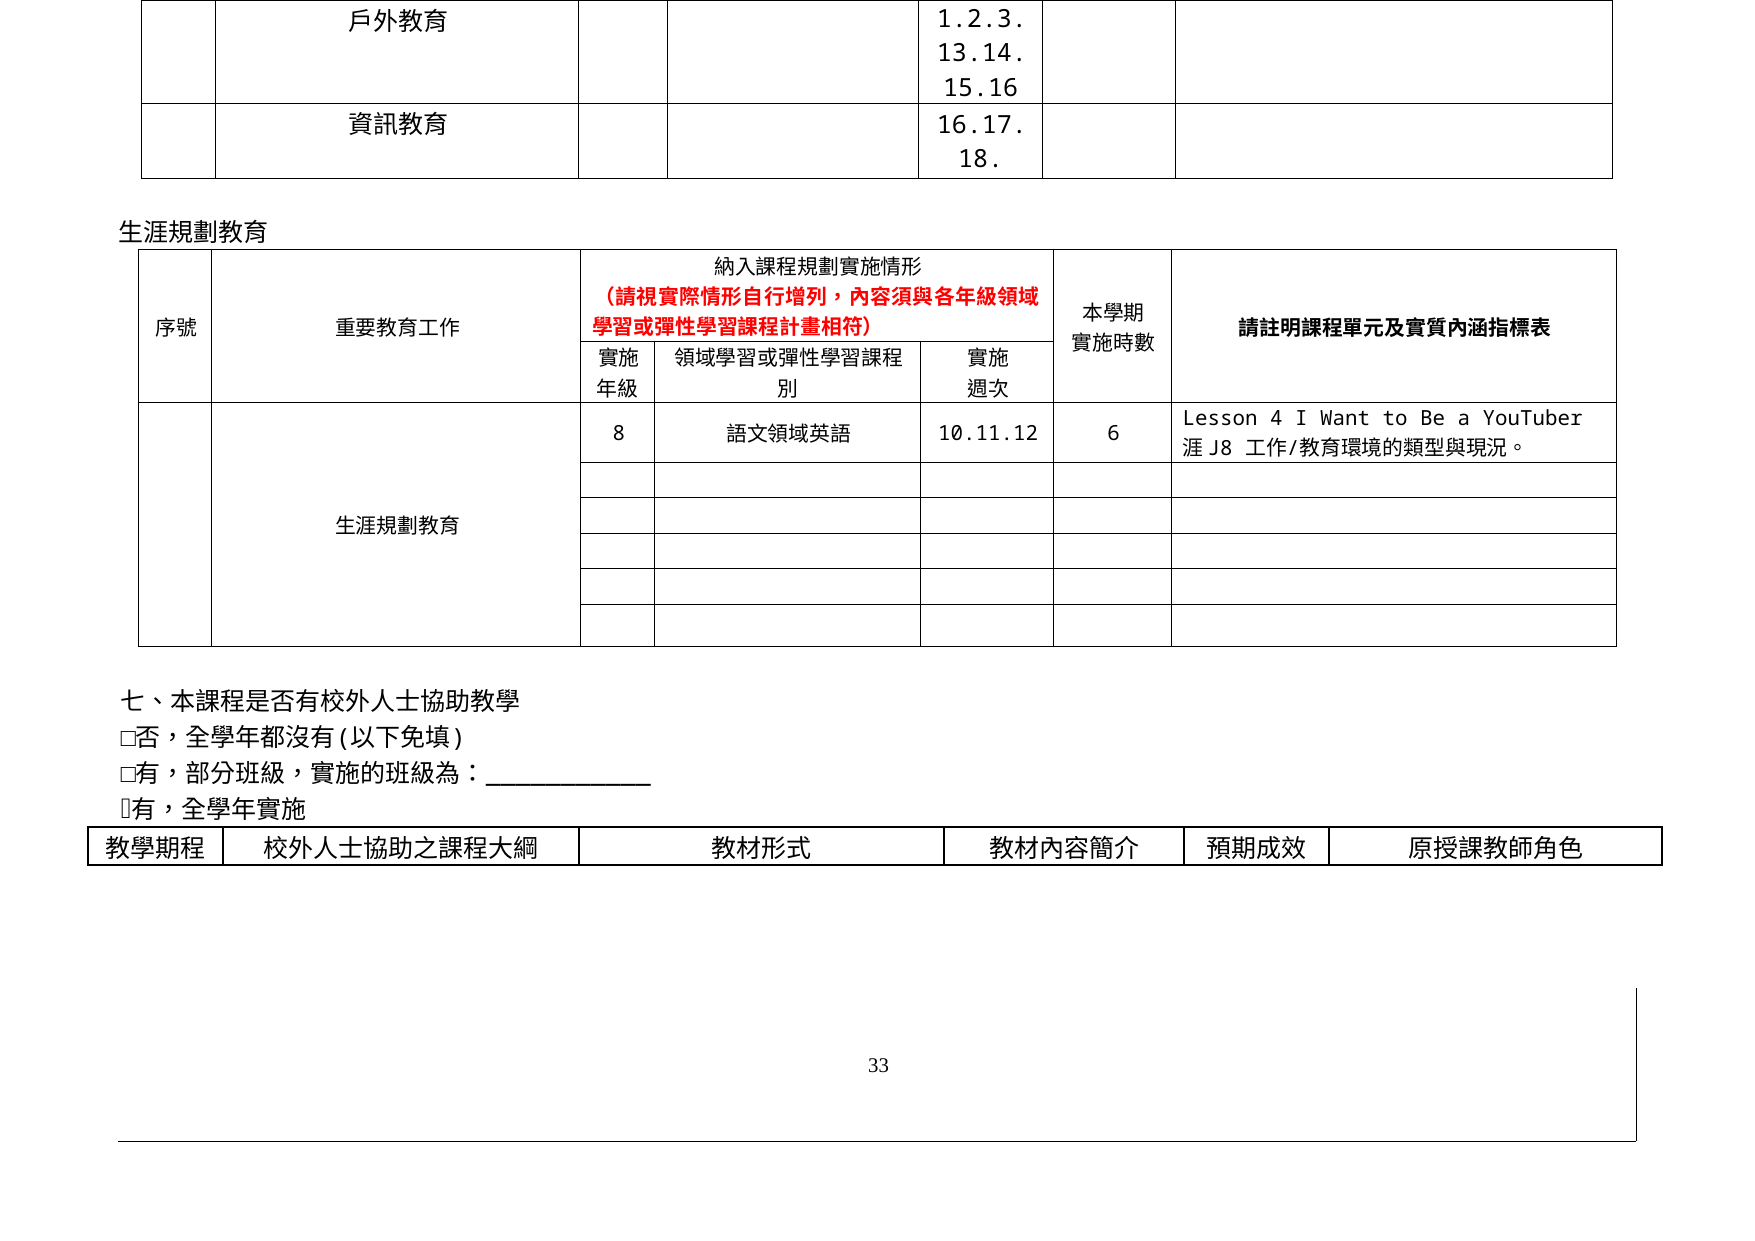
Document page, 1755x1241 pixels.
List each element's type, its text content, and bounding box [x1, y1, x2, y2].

table_cell [139, 403, 211, 646]
table_cell [921, 498, 1053, 533]
table_header 序號 [139, 250, 211, 402]
table_cell 16.17.18. [919, 104, 1042, 178]
table_header 納入課程規劃實施情形 （請視實際情形自行增列，內容須與各年級領域學習或彈性學習課程計畫相符） [581, 250, 1053, 341]
table_cell [921, 463, 1053, 497]
table_header 教材內容簡介 [945, 828, 1183, 864]
table_cell 6 [1054, 403, 1171, 462]
table_header 預期成效 [1185, 828, 1328, 864]
table_cell [655, 569, 920, 603]
table_cell [1054, 534, 1171, 568]
table_cell [1054, 569, 1171, 603]
table_cell [1172, 463, 1616, 497]
table_cell [142, 104, 215, 178]
table_cell [579, 1, 667, 103]
table_header 校外人士協助之課程大綱 [224, 828, 578, 864]
table_cell 語文領域英語 [655, 403, 920, 462]
table_cell [581, 463, 654, 497]
table_cell 10.11.12 [921, 403, 1053, 462]
table_header 請註明課程單元及實質內涵指標表 [1172, 250, 1616, 402]
text 🗹有，全學年實施 [118, 790, 1636, 826]
table_cell [921, 569, 1053, 603]
table_cell 實施年級 [581, 342, 654, 402]
table_cell [1172, 569, 1616, 603]
table_cell [655, 463, 920, 497]
table_cell [1054, 463, 1171, 497]
text □有，部分班級，實施的班級為：___________ [118, 753, 1636, 790]
table_cell 1.2.3. 13.14.15.16 [919, 1, 1042, 103]
table_header 原授課教師角色 [1330, 828, 1661, 864]
table_cell [655, 534, 920, 568]
table_header 教材形式 [580, 828, 943, 864]
table_cell [1176, 104, 1612, 178]
table_cell [142, 1, 215, 103]
table_cell Lesson 4 I Want to Be a YouTuber 涯J8 工作/教育環境的類型與現況。 [1172, 403, 1616, 462]
table_cell [921, 605, 1053, 646]
table_header 重要教育工作 [212, 250, 580, 402]
table_cell [1043, 104, 1175, 178]
table_cell [655, 605, 920, 646]
table_cell [921, 534, 1053, 568]
table_cell [1054, 605, 1171, 646]
table_cell [1176, 1, 1612, 103]
table_cell [581, 605, 654, 646]
table_cell [668, 104, 918, 178]
table_cell [1043, 1, 1175, 103]
text □否，全學年都沒有(以下免填) [118, 717, 1636, 753]
table_cell 戶外教育 [216, 1, 578, 103]
table_cell [1054, 498, 1171, 533]
table_cell 資訊教育 [216, 104, 578, 178]
table_cell [1172, 498, 1616, 533]
text 七、本課程是否有校外人士協助教學 [118, 681, 1636, 717]
table_cell [668, 1, 918, 103]
table_cell 8 [581, 403, 654, 462]
table_cell [655, 498, 920, 533]
table_cell [1172, 605, 1616, 646]
table_header 本學期 實施時數 [1054, 250, 1171, 402]
table_cell [581, 569, 654, 603]
table_cell 領域學習或彈性學習課程別 [655, 342, 920, 402]
table_cell 生涯規劃教育 [212, 403, 580, 646]
table_cell [581, 534, 654, 568]
table_cell [1172, 534, 1616, 568]
table_cell [579, 104, 667, 178]
table_header 教學期程 [89, 828, 222, 864]
table_cell 實施 週次 [921, 342, 1053, 402]
text 生涯規劃教育 [118, 179, 1636, 249]
table_cell [581, 498, 654, 533]
